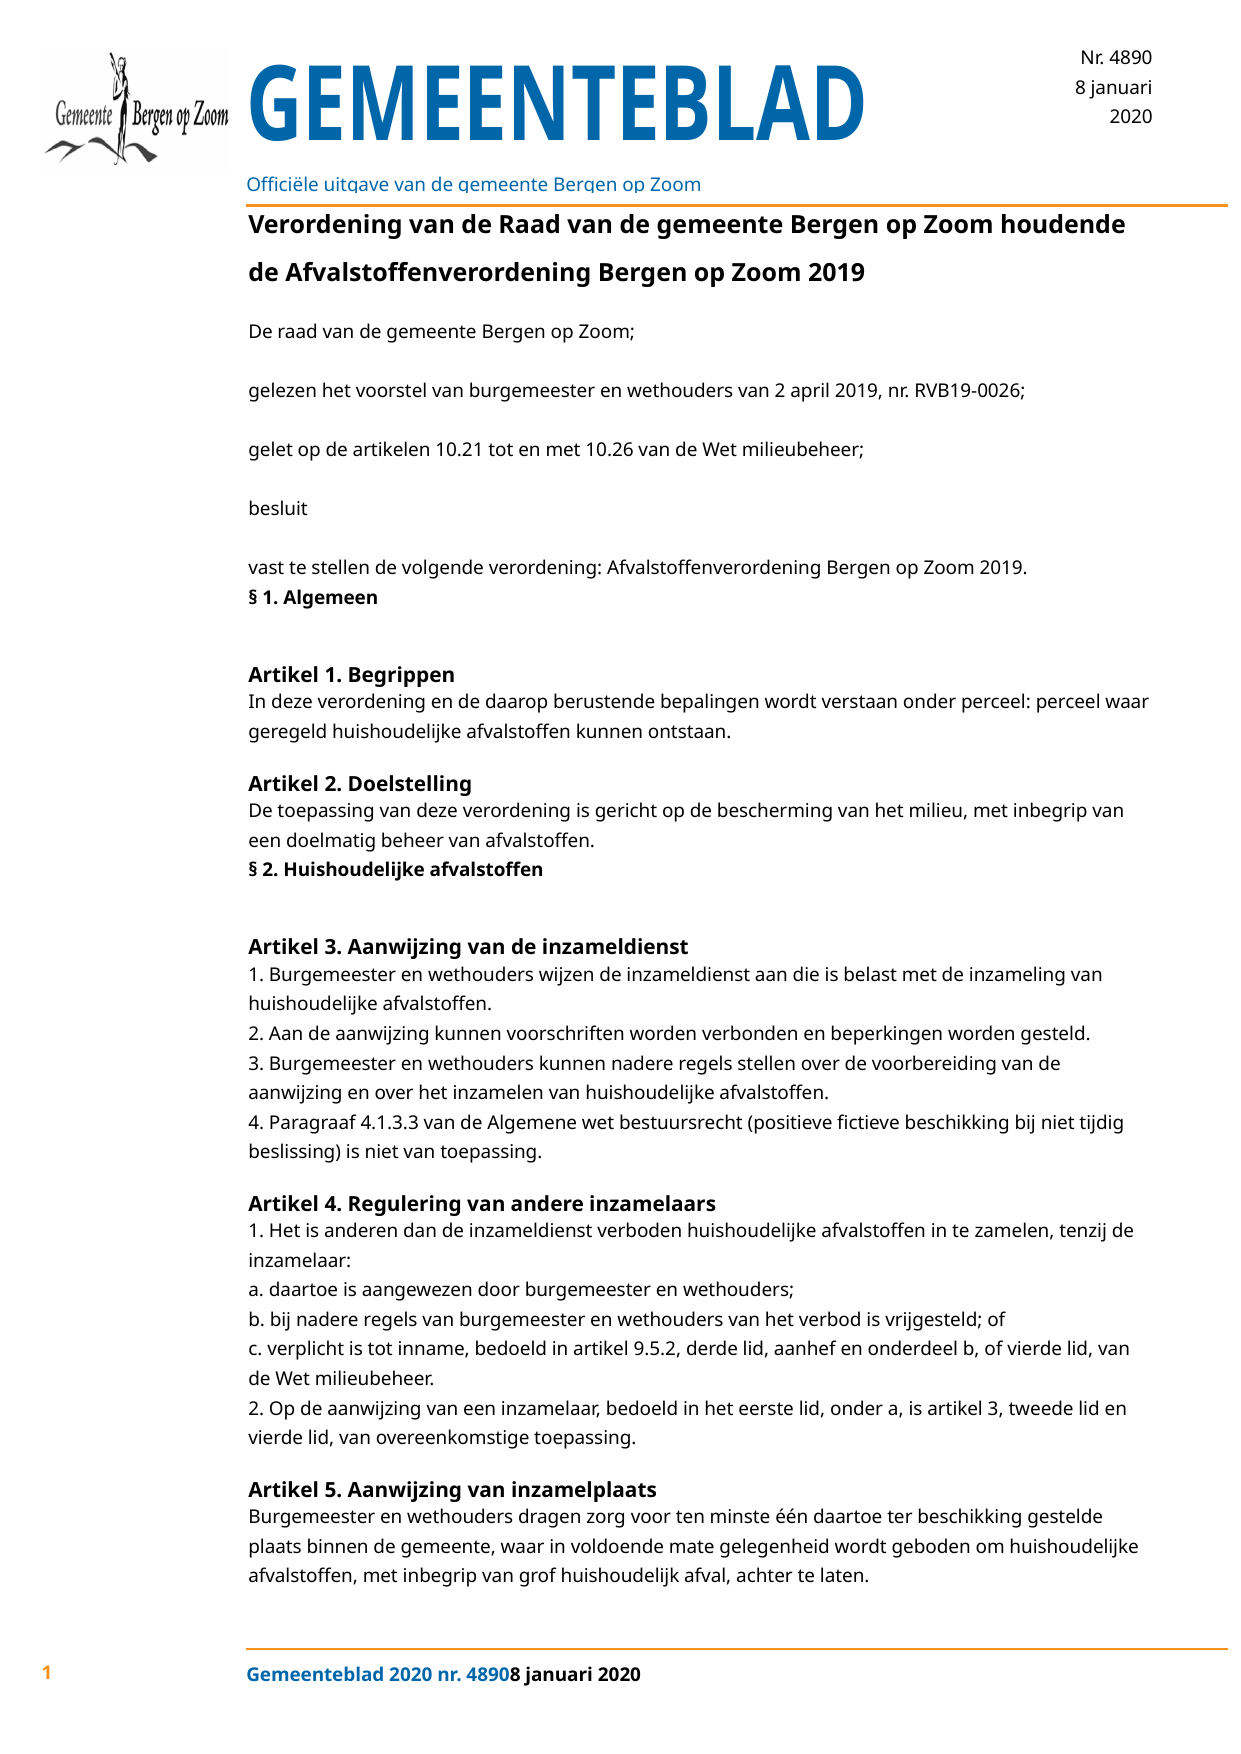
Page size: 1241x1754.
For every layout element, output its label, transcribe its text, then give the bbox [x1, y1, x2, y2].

text 1. Burgemeester en wethouders wijzen de inzameldienst aan die is belast met de inzameling van huishoudelijke afvalstoffen. [248, 961, 1152, 1016]
text gelet op de artikelen 10.21 tot en met 10.26 van de Wet milieubeheer; [248, 436, 1152, 462]
text b. bij nadere regels van burgemeester en wethouders van het verbod is vrijgesteld; of [248, 1306, 1152, 1332]
text Burgemeester en wethouders dragen zorg voor ten minste één daartoe ter beschikking gestelde plaats binnen de gemeente, waar in voldoende mate gelegenheid wordt geboden om huishoudelijke afvalstoffen, met inbegrip van grof huishoudelijk afval, achter te laten. [248, 1503, 1152, 1588]
text 2. Aan de aanwijzing kunnen voorschriften worden verbonden en beperkingen worden gesteld. [248, 1020, 1152, 1046]
text § 1. Algemeen [248, 584, 1152, 610]
text vast te stellen de volgende verordening: Afvalstoffenverordening Bergen op Zoom 2019. [248, 554, 1152, 580]
text Artikel 5. Aanwijzing van inzamelplaats [248, 1475, 1152, 1503]
picture [41, 47, 231, 172]
text § 2. Huishoudelijke afvalstoffen [248, 856, 1152, 882]
text In deze verordening en de daarop berustende bepalingen wordt verstaan onder perceel: perceel waar geregeld huishoudelijke afvalstoffen kunnen ontstaan. [248, 689, 1152, 744]
text Artikel 1. Begrippen [248, 660, 1152, 689]
text Artikel 2. Doelstelling [248, 769, 1152, 797]
text Verordening van de Raad van de gemeente Bergen op Zoom houdende de Afvalstoffenverordening Bergen op Zoom 2019 [248, 207, 1152, 288]
text besluit [248, 495, 1152, 521]
text Artikel 3. Aanwijzing van de inzameldienst [248, 932, 1152, 961]
text 1. Het is anderen dan de inzameldienst verboden huishoudelijke afvalstoffen in te zamelen, tenzij de inzamelaar: [248, 1217, 1152, 1273]
text 4. Paragraaf 4.1.3.3 van de Algemene wet bestuursrecht (positieve fictieve beschikking bij niet tijdig beslissing) is niet van toepassing. [248, 1109, 1152, 1164]
text Artikel 4. Regulering van andere inzamelaars [248, 1189, 1152, 1217]
text De raad van de gemeente Bergen op Zoom; [248, 318, 1152, 344]
text 3. Burgemeester en wethouders kunnen nadere regels stellen over de voorbereiding van de aanwijzing en over het inzamelen van huishoudelijke afvalstoffen. [248, 1050, 1152, 1105]
text 2. Op de aanwijzing van een inzamelaar, bedoeld in het eerste lid, onder a, is artikel 3, tweede lid en vierde lid, van overeenkomstige toepassing. [248, 1395, 1152, 1450]
text c. verplicht is tot inname, bedoeld in artikel 9.5.2, derde lid, aanhef en onderdeel b, of vierde lid, van de Wet milieubeheer. [248, 1336, 1152, 1391]
text gelezen het voorstel van burgemeester en wethouders van 2 april 2019, nr. RVB19-0026; [248, 377, 1152, 403]
text De toepassing van deze verordening is gericht op de bescherming van het milieu, met inbegrip van een doelmatig beheer van afvalstoffen. [248, 797, 1152, 852]
text a. daartoe is aangewezen door burgemeester en wethouders; [248, 1276, 1152, 1302]
